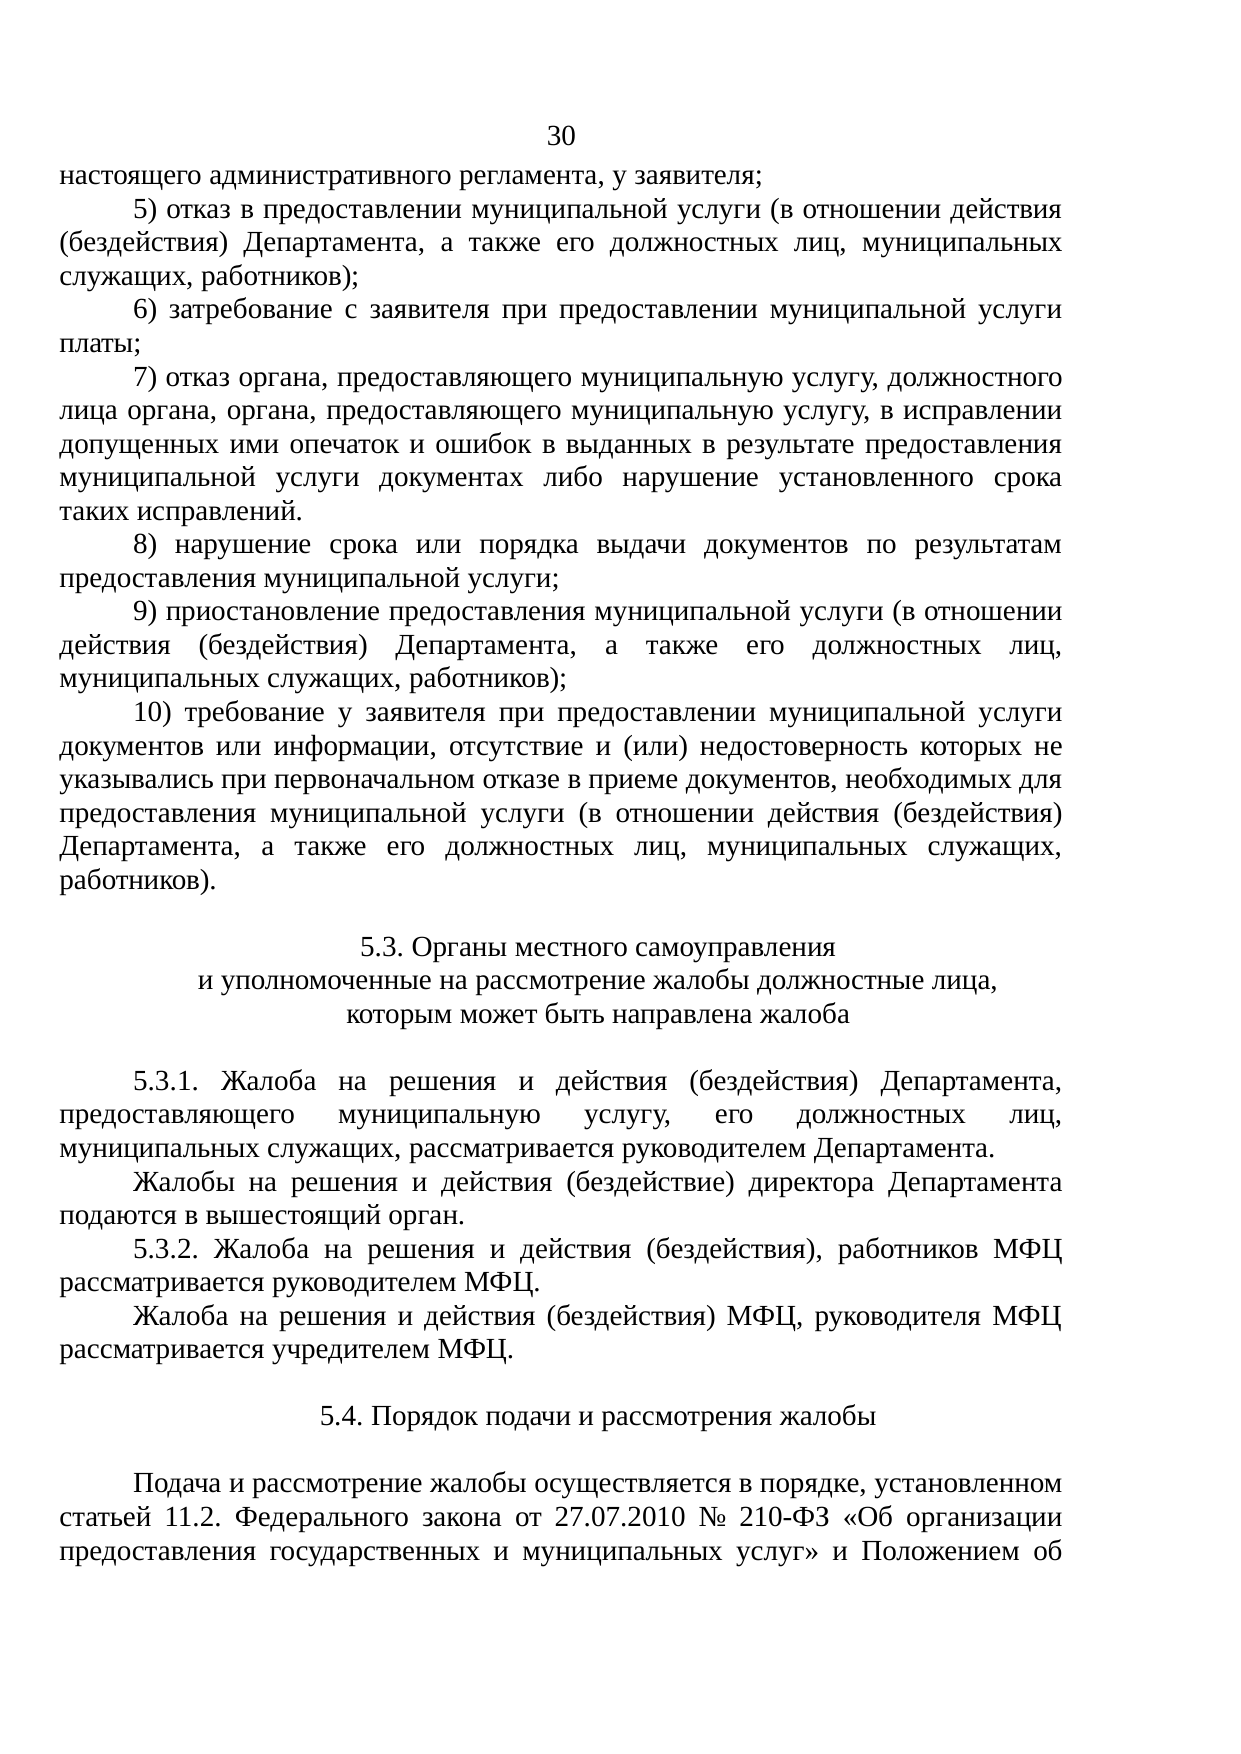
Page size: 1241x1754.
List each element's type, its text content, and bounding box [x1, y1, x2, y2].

text 5.4. Порядок подачи и рассмотрения жалобы [59, 1399, 1063, 1432]
text и уполномоченные на рассмотрение жалобы должностные лица, [59, 963, 1063, 996]
text Жалоба на решения и действия (бездействия) МФЦ, руководителя МФЦ рассматривается учредителем МФЦ. [59, 1298, 1063, 1365]
text 5.3. Органы местного самоуправления [59, 929, 1063, 963]
text 5) отказ в предоставлении муниципальной услуги (в отношении действия (бездействия) Департамента, а также его должностных лиц, муниципальных служащих, работников); [59, 191, 1063, 292]
text которым может быть направлена жалоба [59, 996, 1063, 1030]
text настоящего административного регламента, у заявителя; [59, 158, 1063, 191]
text Подача и рассмотрение жалобы осуществляется в порядке, установленном статьей 11.2. Федерального закона от 27.07.2010 № 210-ФЗ «Об организации предоставления государственных и муниципальных услуг» и Положением об [59, 1466, 1063, 1566]
text 7) отказ органа, предоставляющего муниципальную услугу, должностного лица органа, органа, предоставляющего муниципальную услугу, в исправлении допущенных ими опечаток и ошибок в выданных в результате предоставления муниципальной услуги документах либо нарушение установленного срока таких исправлений. [59, 359, 1063, 527]
text 9) приостановление предоставления муниципальной услуги (в отношении действия (бездействия) Департамента, а также его должностных лиц, муниципальных служащих, работников); [59, 594, 1063, 694]
text 8) нарушение срока или порядка выдачи документов по результатам предоставления муниципальной услуги; [59, 527, 1063, 594]
text 10) требование у заявителя при предоставлении муниципальной услуги документов или информации, отсутствие и (или) недостоверность которых не указывались при первоначальном отказе в приеме документов, необходимых для предоставления муниципальной услуги (в отношении действия (бездействия) Департамента, а также его должностных лиц, муниципальных служащих, работников). [59, 694, 1063, 896]
text 6) затребование с заявителя при предоставлении муниципальной услуги платы; [59, 292, 1063, 359]
text 5.3.1. Жалоба на решения и действия (бездействия) Департамента, предоставляющего муниципальную услугу, его должностных лиц, муниципальных служащих, рассматривается руководителем Департамента. [59, 1063, 1063, 1164]
text Жалобы на решения и действия (бездействие) директора Департамента подаются в вышестоящий орган. [59, 1164, 1063, 1231]
text 5.3.2. Жалоба на решения и действия (бездействия), работников МФЦ рассматривается руководителем МФЦ. [59, 1231, 1063, 1298]
